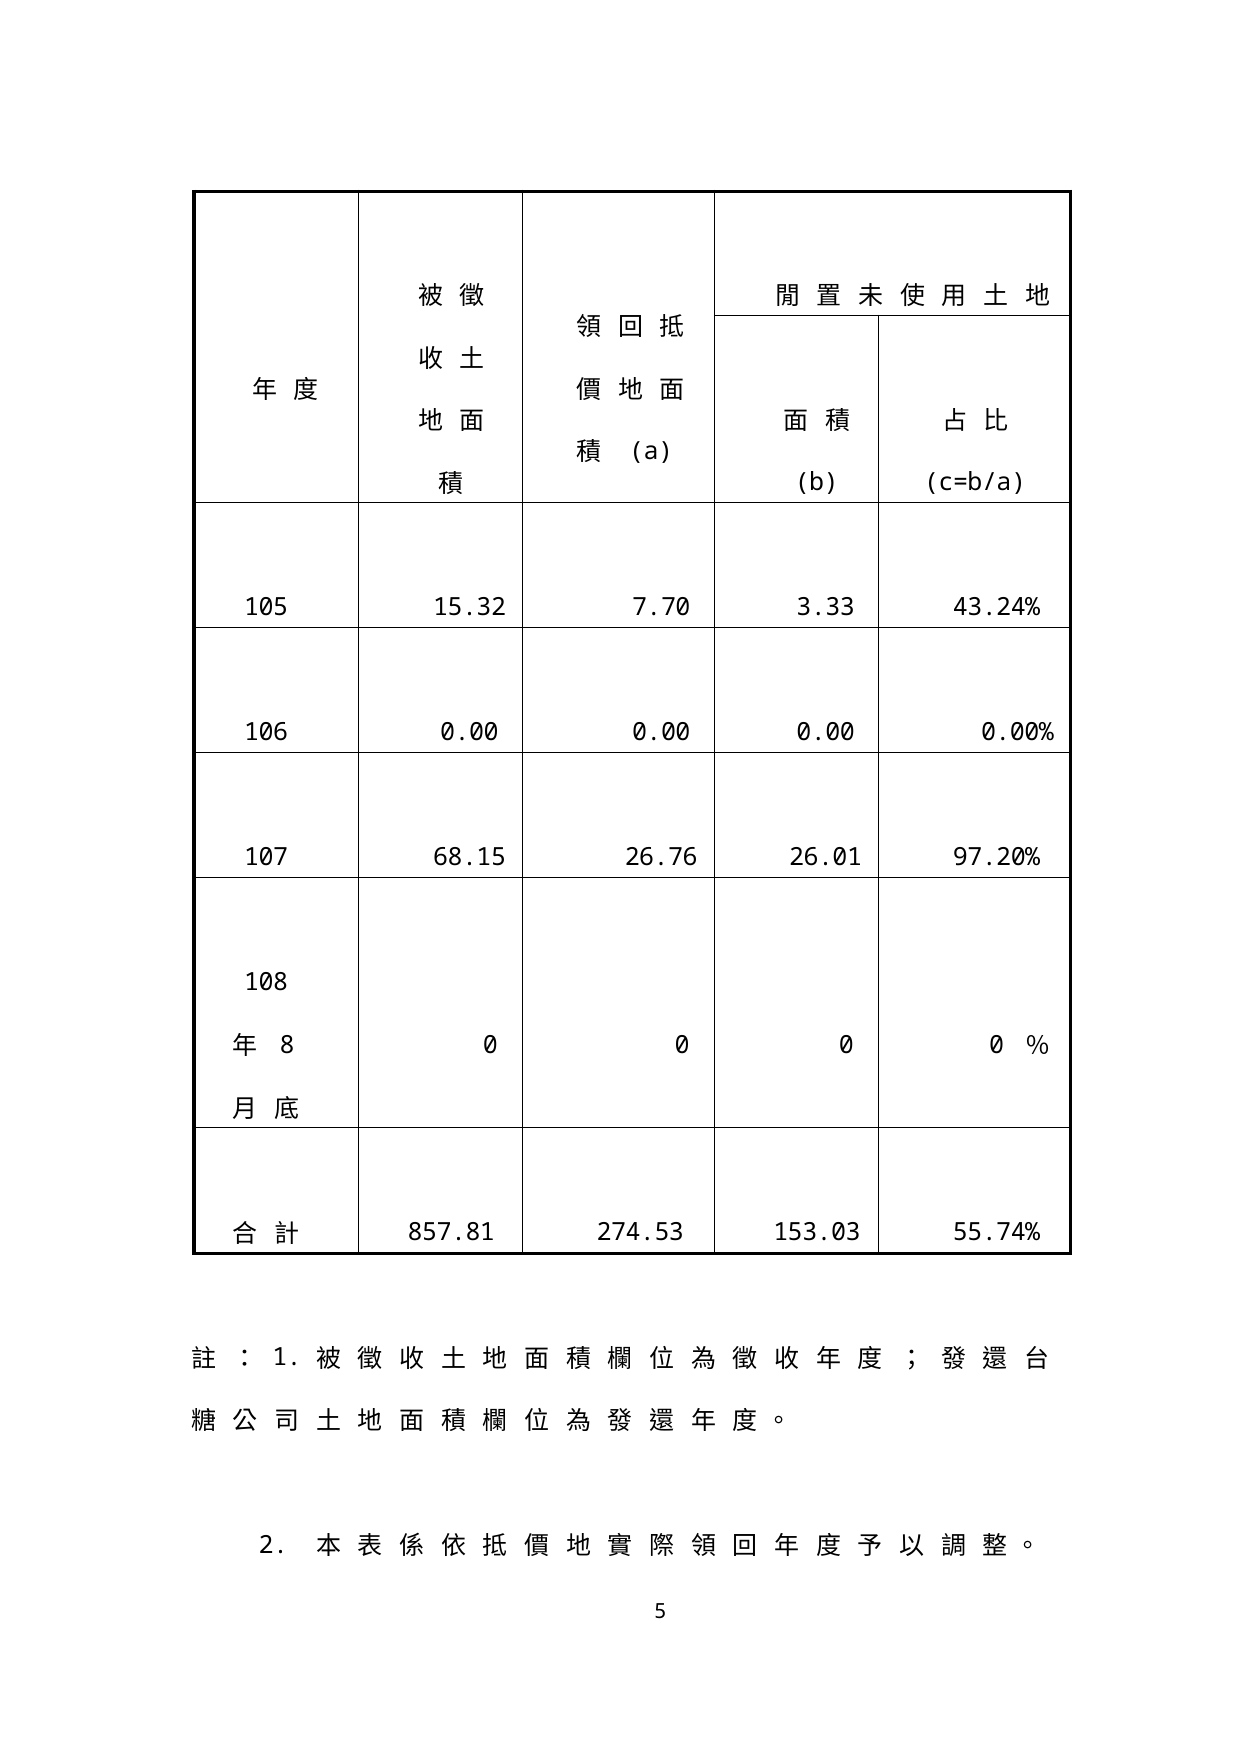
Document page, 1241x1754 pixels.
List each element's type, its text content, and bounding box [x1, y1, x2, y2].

table_cell 857.81 [359, 1128, 522, 1252]
table_cell 153.03 [715, 1128, 878, 1252]
table_cell 0 [715, 878, 878, 1127]
table_cell 0 [359, 878, 522, 1127]
table_cell 3.33 [715, 503, 878, 627]
table_cell 106 [196, 628, 358, 752]
table_cell 0.00 [359, 628, 522, 752]
table_cell 面積(b) [715, 316, 878, 502]
table_cell 68.15 [359, 753, 522, 877]
table_cell 26.76 [523, 753, 714, 877]
table_cell 97.20% [879, 753, 1069, 877]
table_cell 0.00% [879, 628, 1069, 752]
table_cell 0％ [879, 878, 1069, 1127]
text 2.本表係依抵價地實際領回年度予以調整。 [203, 1502, 1058, 1564]
table_cell 0.00 [715, 628, 878, 752]
table_cell 274.53 [523, 1128, 714, 1252]
text 註：1.被徵收土地面積欄位為徵收年度；發還台糖公司土地面積欄位為發還年度。 [183, 1314, 1058, 1439]
table_cell 占比(c=b/a) [879, 316, 1069, 502]
table_cell 0 [523, 878, 714, 1127]
table_cell 26.01 [715, 753, 878, 877]
table_cell 43.24% [879, 503, 1069, 627]
table_cell 7.70 [523, 503, 714, 627]
table_cell 0.00 [523, 628, 714, 752]
table_cell 108年8月底 [196, 878, 358, 1127]
table_header 領回抵價地面積(a) [523, 193, 714, 502]
table_cell 107 [196, 753, 358, 877]
table_header 被徵收土地面積 [359, 193, 522, 502]
table_header 閒置未使用土地 [715, 193, 1069, 314]
table_cell 15.32 [359, 503, 522, 627]
table_cell 合計 [196, 1128, 358, 1252]
table_cell 55.74% [879, 1128, 1069, 1252]
table_cell 105 [196, 503, 358, 627]
table_header 年度 [196, 193, 358, 502]
